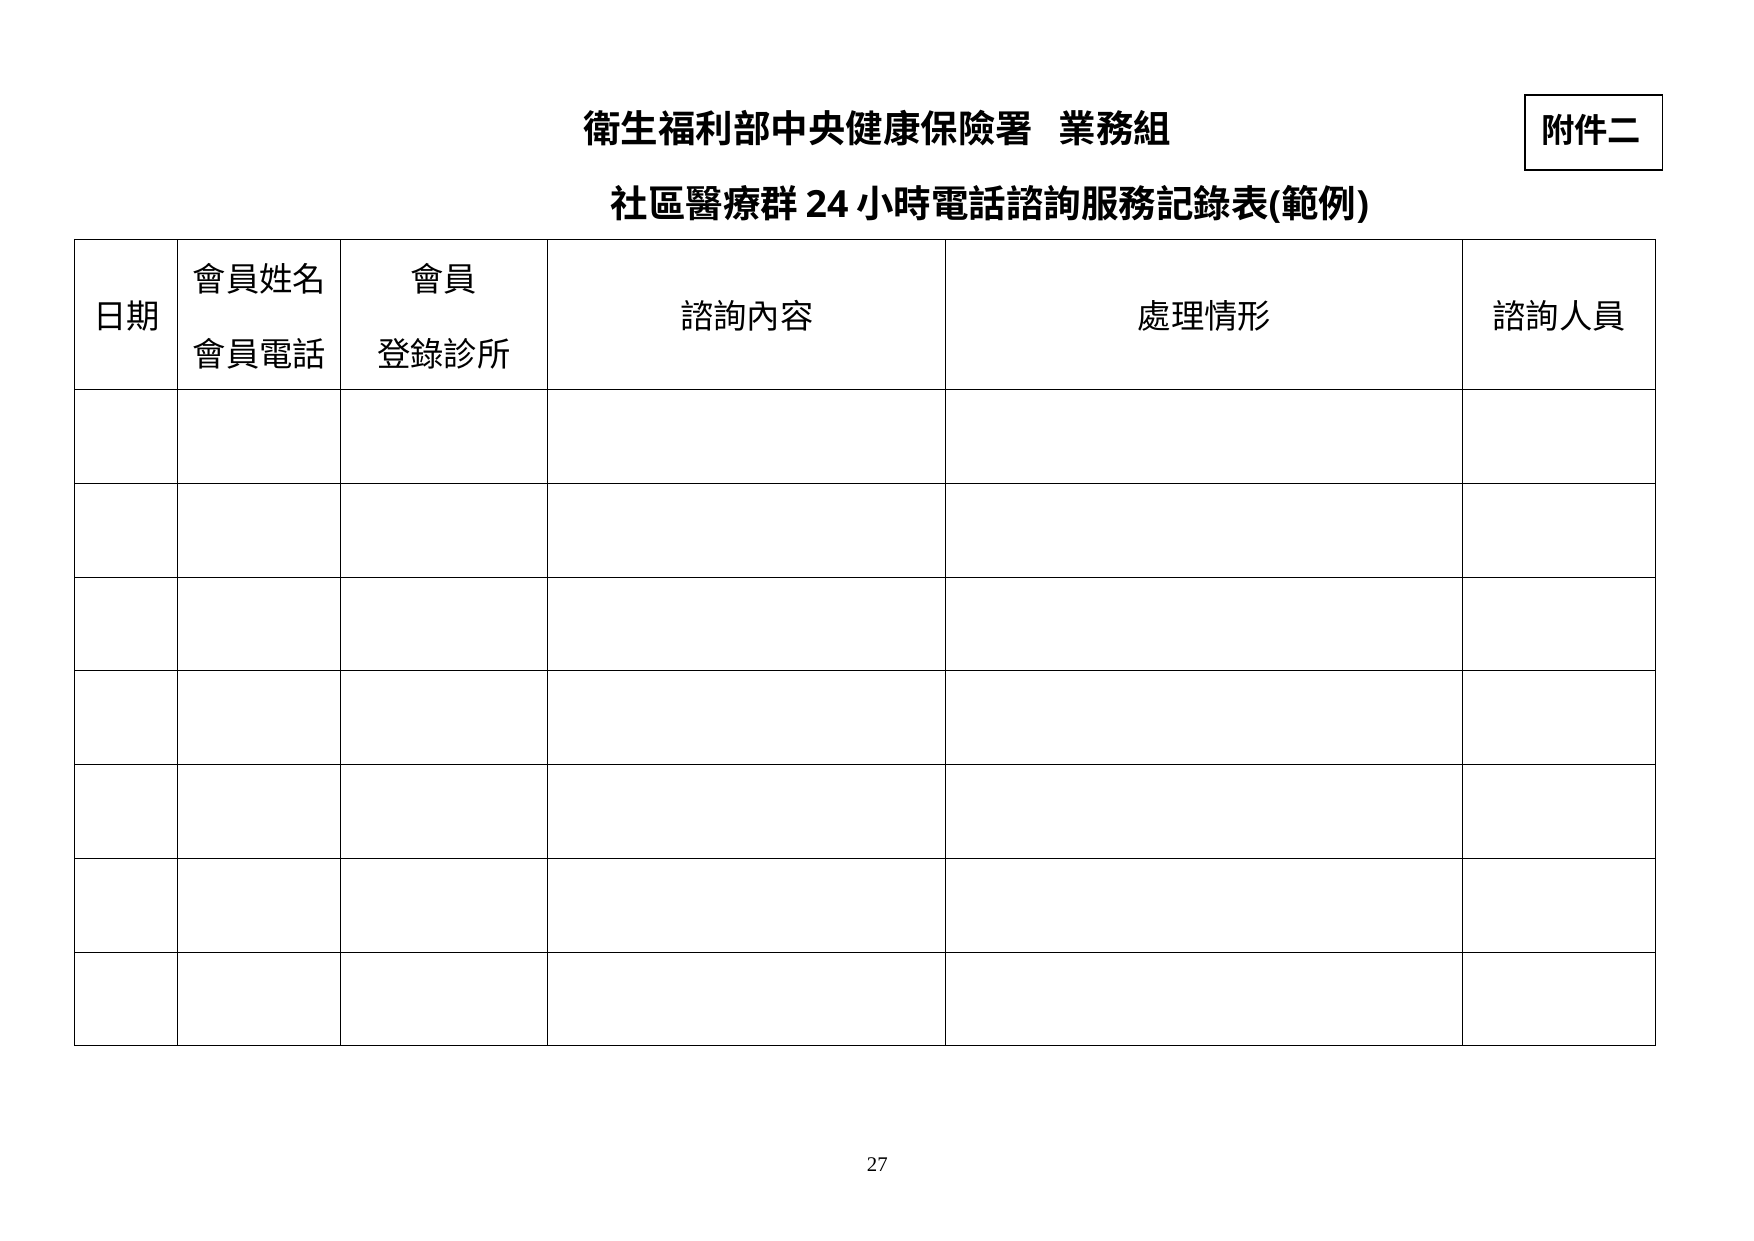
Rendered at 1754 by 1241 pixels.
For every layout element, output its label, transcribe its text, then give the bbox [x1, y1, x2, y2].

table_cell [548, 390, 945, 483]
table_cell [1463, 671, 1655, 764]
table_cell [946, 765, 1462, 858]
table_cell [341, 765, 547, 858]
table_cell [75, 953, 177, 1045]
table_cell [341, 484, 547, 577]
table_cell [178, 484, 340, 577]
table_header 諮詢人員 [1463, 240, 1655, 389]
text 社區醫療群24小時電話諮詢服務記錄表(範例) [177, 164, 1577, 239]
table_cell [1463, 765, 1655, 858]
table_cell [946, 390, 1462, 483]
table_cell [178, 671, 340, 764]
table_cell [341, 859, 547, 952]
table_cell [1463, 859, 1655, 952]
table_cell [1463, 578, 1655, 670]
table_cell [548, 859, 945, 952]
table_header 諮詢內容 [548, 240, 945, 389]
table_header 日期 [75, 240, 177, 389]
table_cell [75, 390, 177, 483]
table_header 會員 登錄診所 [341, 240, 547, 389]
table_header 處理情形 [946, 240, 1462, 389]
table_cell [946, 578, 1462, 670]
table_cell [946, 671, 1462, 764]
table_cell [75, 859, 177, 952]
table_cell [178, 578, 340, 670]
table_cell [75, 578, 177, 670]
table_cell [1463, 390, 1655, 483]
table_cell [548, 671, 945, 764]
text 衛生福利部中央健康保險署 業務組 [177, 89, 1577, 164]
table_cell [1463, 953, 1655, 1045]
text 附件二 [1541, 103, 1647, 152]
table_cell [341, 953, 547, 1045]
table_cell [341, 671, 547, 764]
table_cell [178, 390, 340, 483]
table_cell [946, 859, 1462, 952]
table_cell [75, 671, 177, 764]
table_cell [178, 953, 340, 1045]
table_cell [548, 484, 945, 577]
table_cell [946, 484, 1462, 577]
table_cell [548, 578, 945, 670]
table_cell [946, 953, 1462, 1045]
table_header 會員姓名 會員電話 [178, 240, 340, 389]
table_cell [75, 484, 177, 577]
table_cell [548, 765, 945, 858]
table_cell [341, 390, 547, 483]
table_cell [548, 953, 945, 1045]
table_cell [75, 765, 177, 858]
table_cell [178, 859, 340, 952]
table_cell [341, 578, 547, 670]
table_cell [178, 765, 340, 858]
table_cell [1463, 484, 1655, 577]
